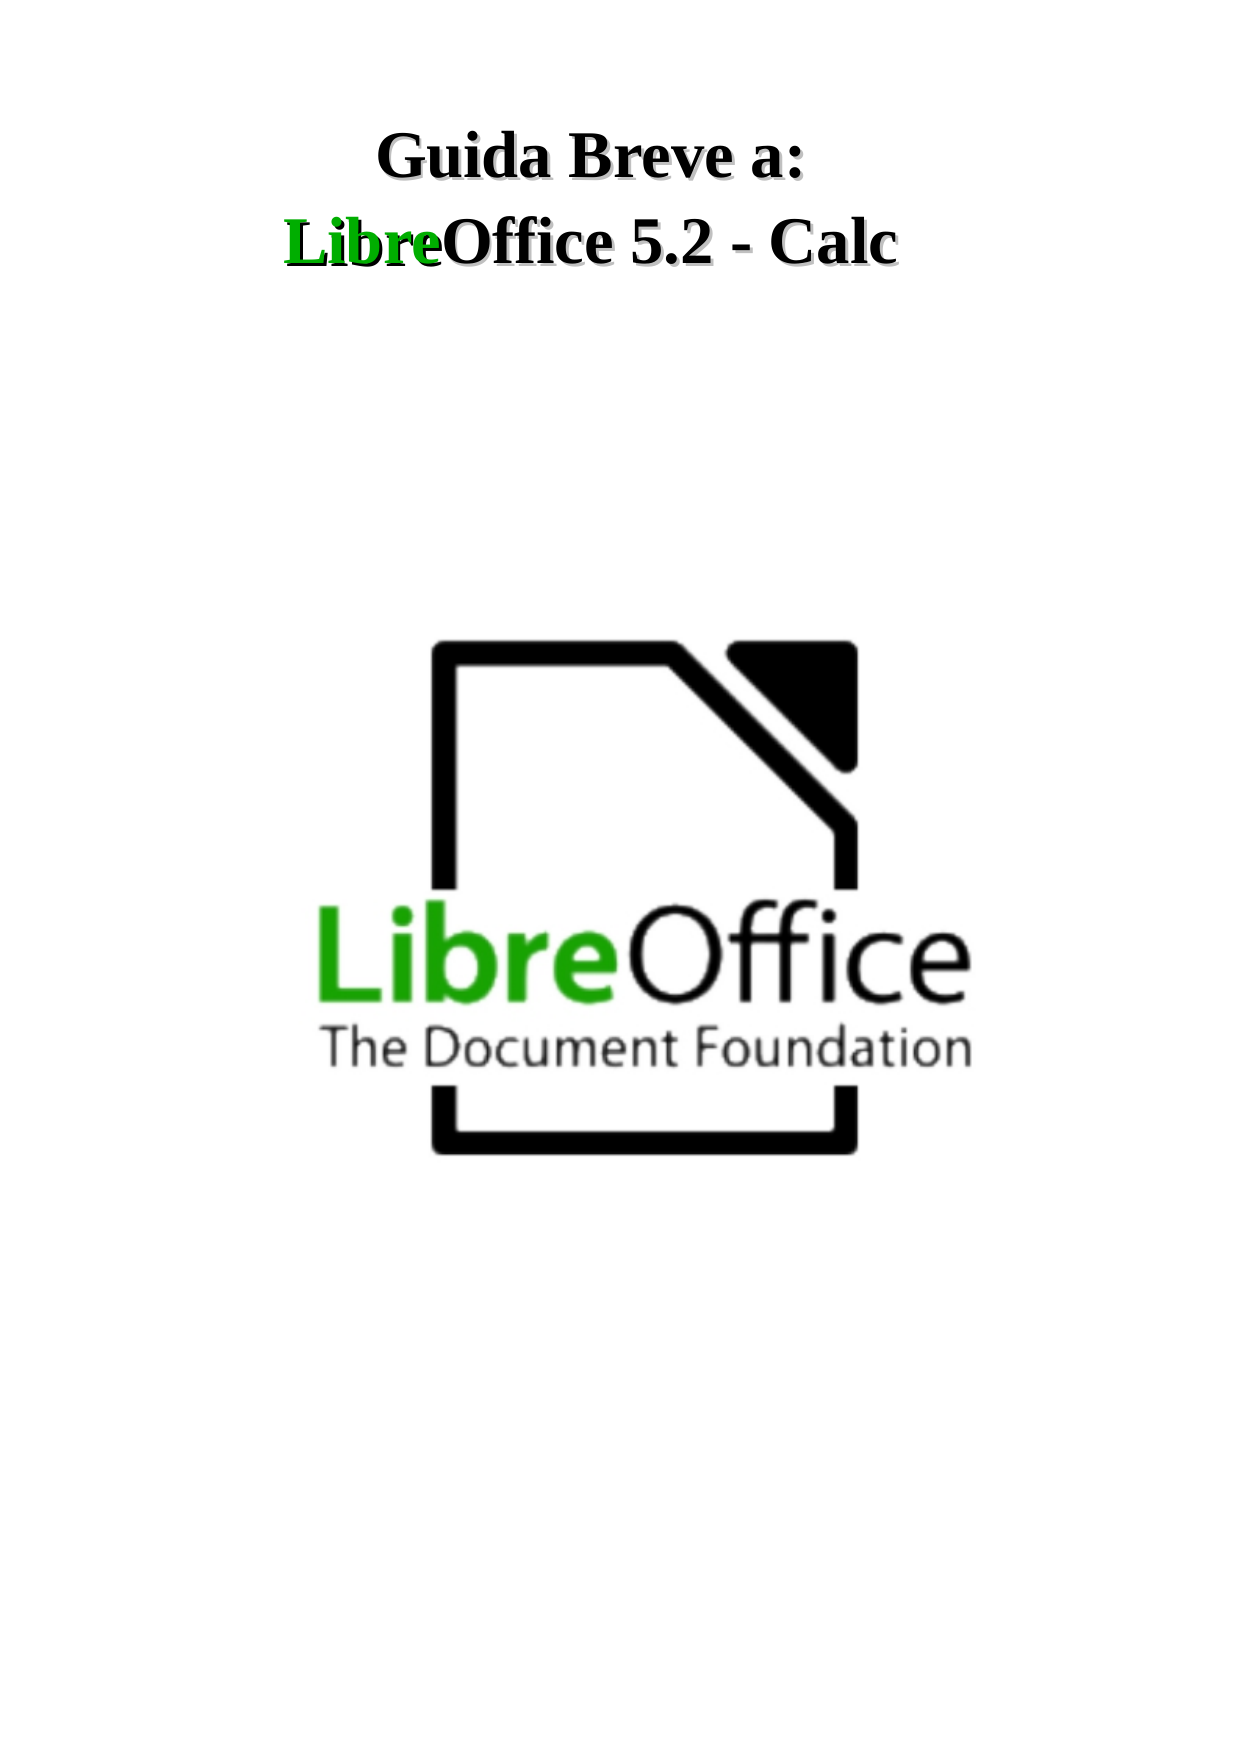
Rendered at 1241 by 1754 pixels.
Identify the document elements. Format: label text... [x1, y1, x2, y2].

text Guida Breve a: [118, 118, 1063, 192]
picture [220, 476, 1021, 1277]
text LibreOffice 5.2 - Calc [118, 204, 1063, 278]
